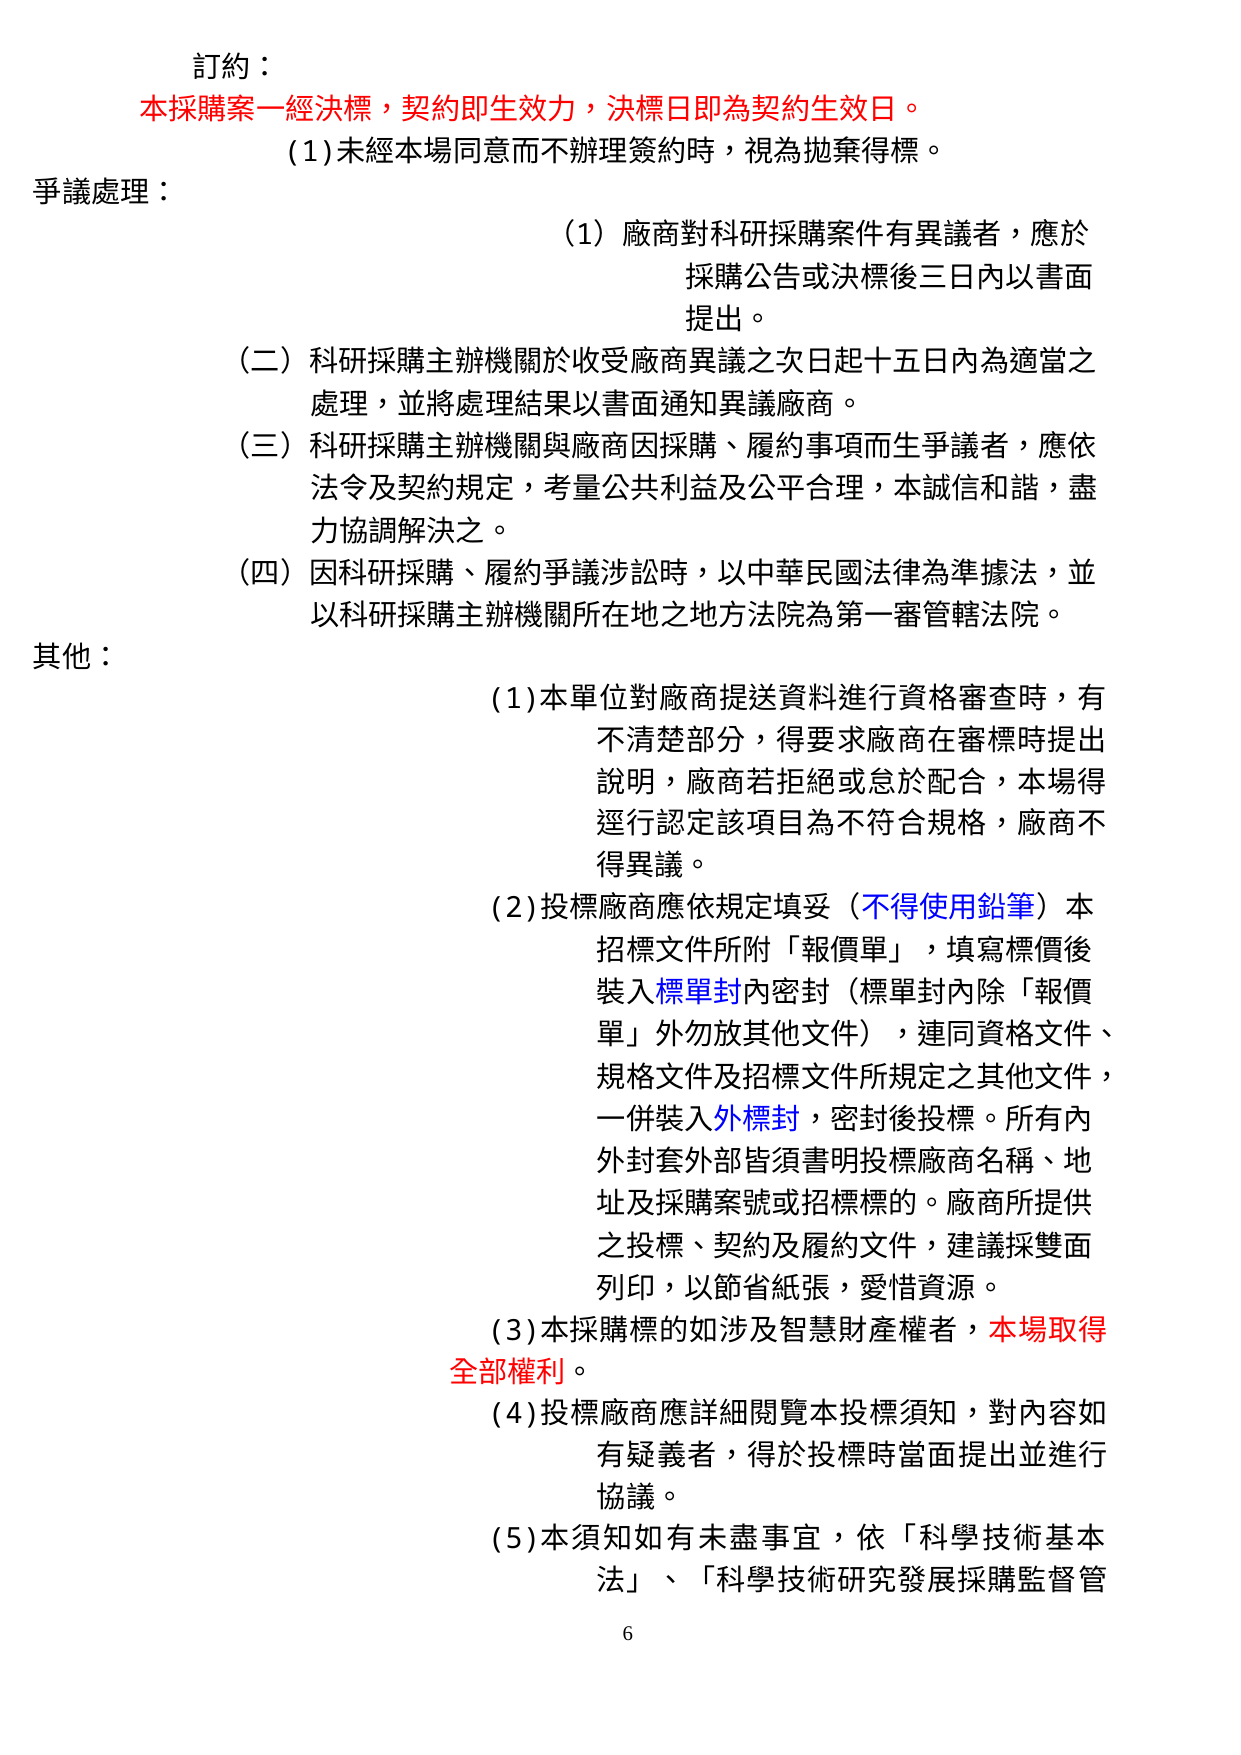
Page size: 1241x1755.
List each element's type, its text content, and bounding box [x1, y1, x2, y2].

text （三）科研採購主辦機關與廠商因採購、履約事項而生爭議者，應依法令及契約規定，考量公共利益及公平合理，本誠信和諧，盡力協調解決之。 [221, 422, 1107, 549]
text （四）因科研採購、履約爭議涉訟時，以中華民國法律為準據法，並以科研採購主辦機關所在地之地方法院為第一審管轄法院。 [221, 549, 1107, 634]
list 未經本場同意而不辦理簽約時，視為拋棄得標。 [284, 128, 1107, 169]
list 本單位對廠商提送資料進行資格審查時，有不清楚部分，得要求廠商在審標時提出說明，廠商若拒絕或怠於配合，本場得逕行認定該項目為不符合規格，廠商不得異議。 [487, 676, 1107, 884]
list 本須知如有未盡事宜，依「科學技術基本法」、「科學技術研究發展採購監督管 [488, 1515, 1107, 1599]
list 本採購標的如涉及智慧財產權者，本場取得全部權利。 [399, 1307, 1107, 1390]
subtitle 訂約： [192, 44, 1094, 86]
text （二）科研採購主辦機關於收受廠商異議之次日起十五日內為適當之處理，並將處理結果以書面通知異議廠商。 [221, 338, 1107, 422]
subtitle 本採購案一經決標，契約即生效力，決標日即為契約生效日。 [139, 86, 1094, 128]
subtitle 爭議處理： [33, 169, 1107, 211]
subtitle 其他： [33, 634, 1107, 676]
list 投標廠商應詳細閱覽本投標須知，對內容如有疑義者，得於投標時當面提出並進行協議。 [488, 1390, 1107, 1515]
list 廠商對科研採購案件有異議者，應於採購公告或決標後三日內以書面提出。 [546, 211, 1107, 338]
list 投標廠商應依規定填妥（不得使用鉛筆）本招標文件所附「報價單」，填寫標價後裝入標單封內密封（標單封內除「報價單」外勿放其他文件），連同資格文件、規格文件及招標文件所規定之其他文件，一併裝入外標封，密封後投標。所有內外封套外部皆須書明投標廠商名稱、地址及採購案號或招標標的。廠商所提供之投標、契約及履約文件，建議採雙面列印，以節省紙張，愛惜資源。 [487, 884, 1107, 1307]
